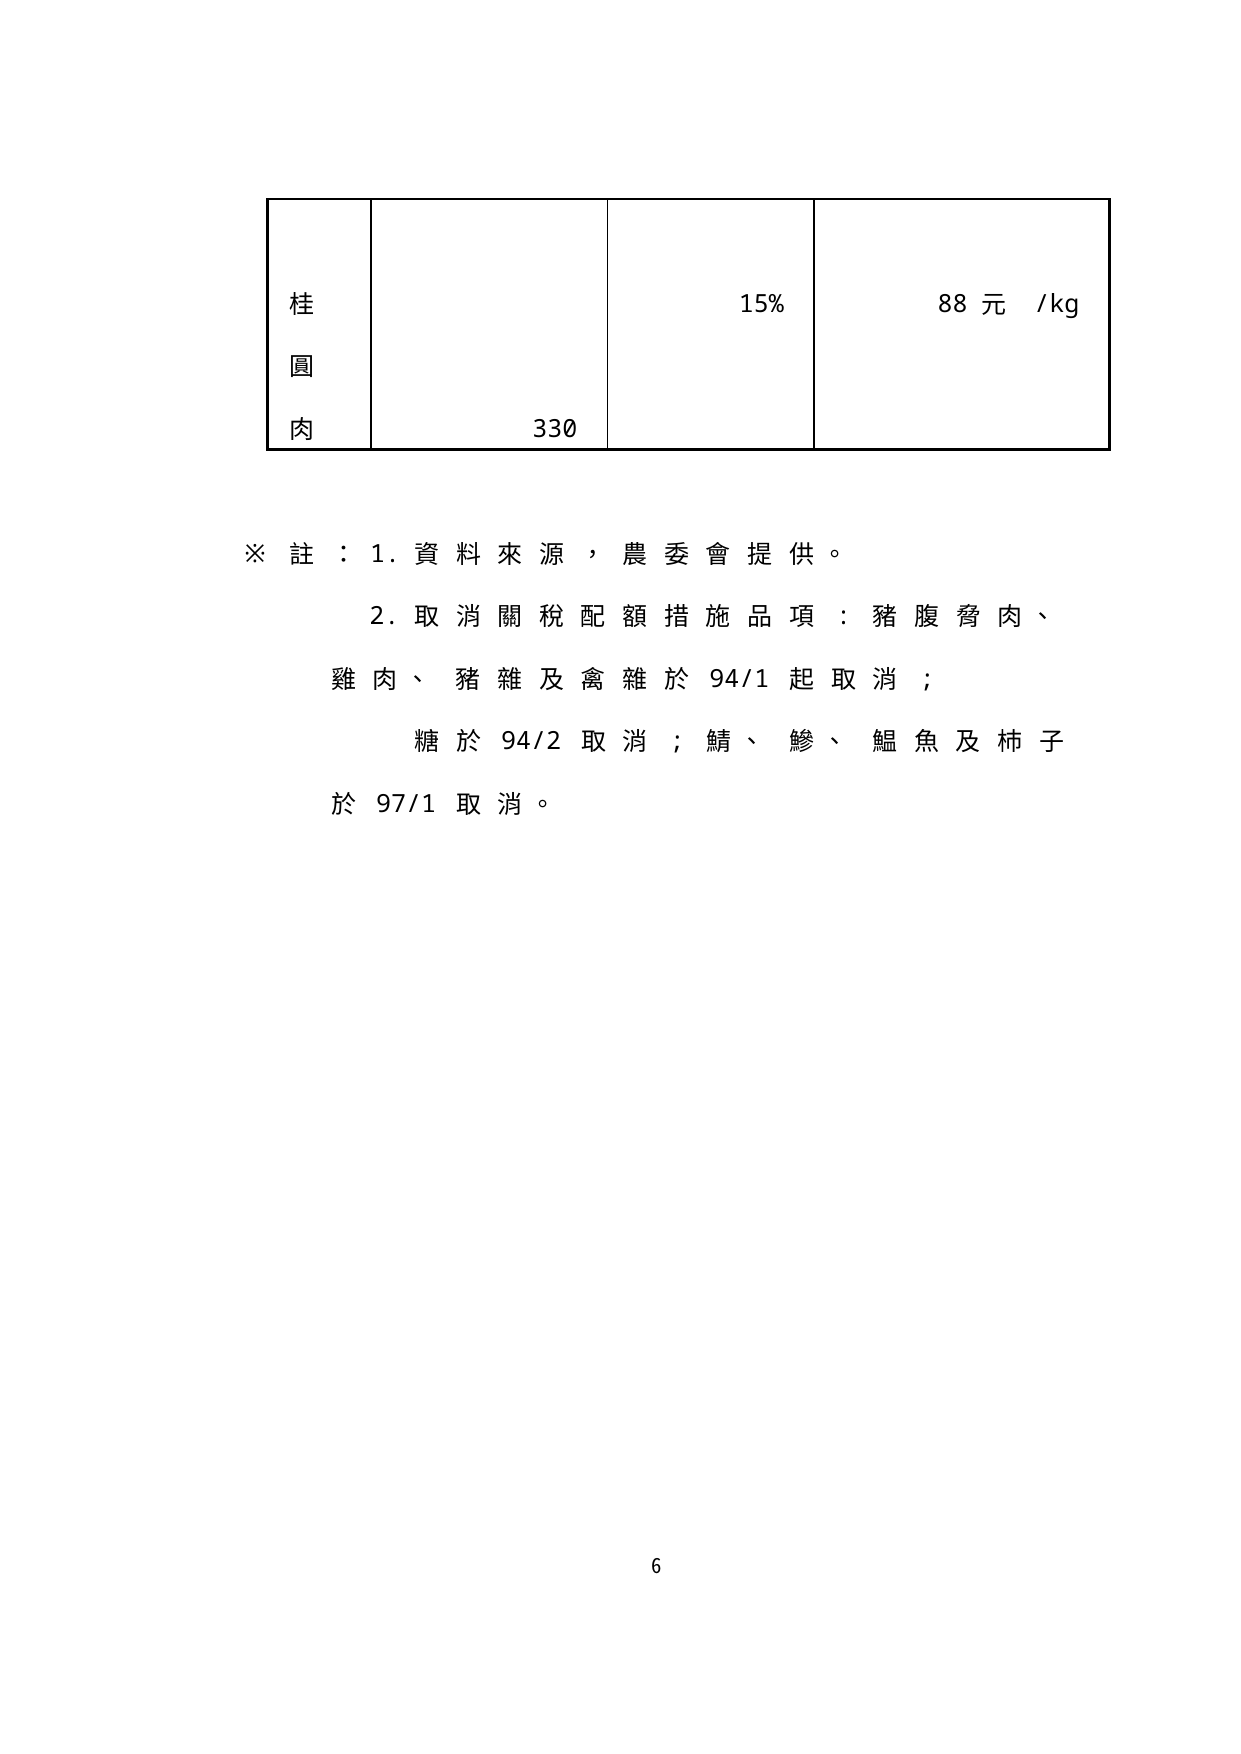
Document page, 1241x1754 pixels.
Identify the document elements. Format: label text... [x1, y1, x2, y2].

text ※註：1.資料來源，農委會提供。 [197, 511, 1072, 573]
table_cell 330 [372, 200, 607, 448]
text 糖於94/2取消;鯖、鰺、鰛魚及杮子於97/1取消。 [197, 698, 1072, 823]
table_cell 桂圓肉 [269, 200, 370, 448]
table_cell 15% [608, 200, 813, 448]
text 2.取消關稅配額措施品項:豬腹脅肉、雞肉、豬雜及禽雜於94/1起取消; [197, 573, 1072, 698]
table_cell 88元/kg [815, 200, 1108, 448]
